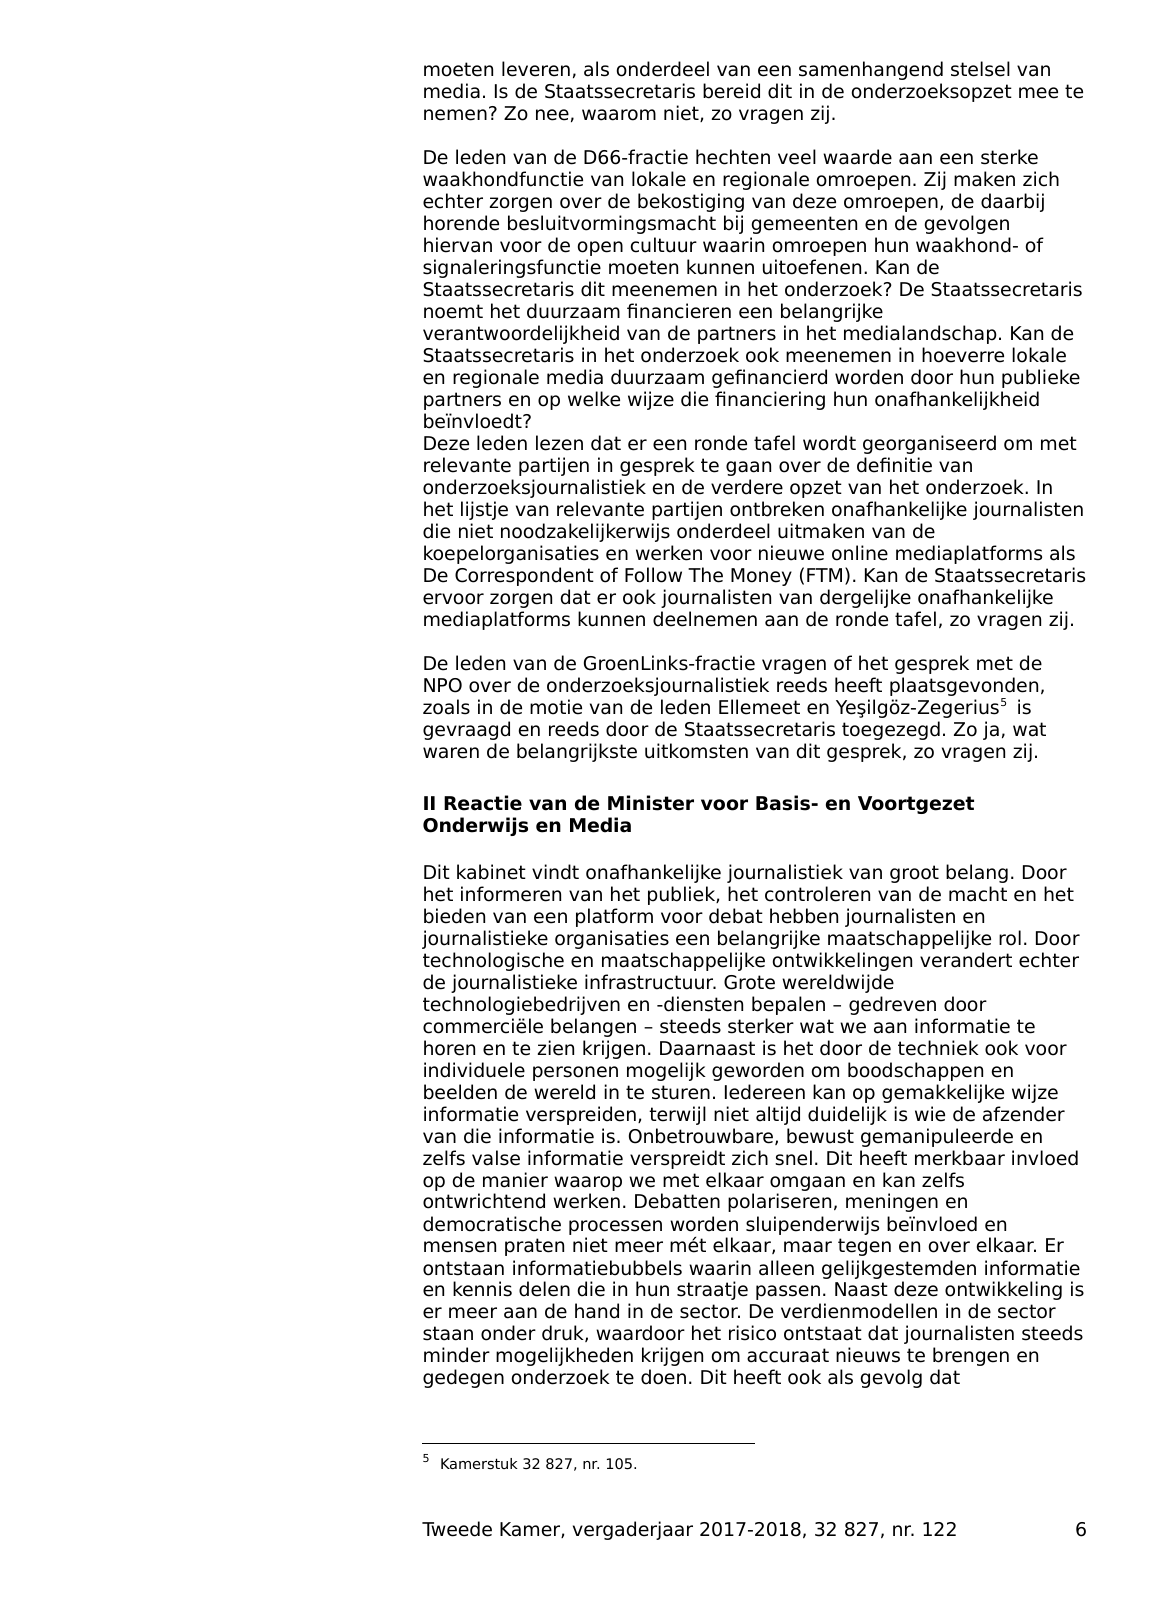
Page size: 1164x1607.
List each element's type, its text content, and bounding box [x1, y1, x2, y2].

text Deze leden lezen dat er een ronde tafel wordt georganiseerd om met relevante partijen in gesprek te gaan over de definitie van onderzoeksjournalistiek en de verdere opzet van het onderzoek. In het lijstje van relevante partijen ontbreken onafhankelijke journalisten die niet noodzakelijkerwijs onderdeel uitmaken van de koepelorganisaties en werken voor nieuwe online mediaplatforms als De Correspondent of Follow The Money (FTM). Kan de Staatssecretaris ervoor zorgen dat er ook journalisten van dergelijke onafhankelijke mediaplatforms kunnen deelnemen aan de ronde tafel, zo vragen zij. [422, 433, 1087, 631]
subtitle II Reactie van de Minister voor Basis- en Voortgezet Onderwijs en Media [422, 793, 1087, 837]
text De leden van de D66-fractie hechten veel waarde aan een sterke waakhondfunctie van lokale en regionale omroepen. Zij maken zich echter zorgen over de bekostiging van deze omroepen, de daarbij horende besluitvormingsmacht bij gemeenten en de gevolgen hiervan voor de open cultuur waarin omroepen hun waakhond- of signaleringsfunctie moeten kunnen uitoefenen. Kan de Staatssecretaris dit meenemen in het onderzoek? De Staatssecretaris noemt het duurzaam financieren een belangrijke verantwoordelijkheid van de partners in het medialandschap. Kan de Staatssecretaris in het onderzoek ook meenemen in hoeverre lokale en regionale media duurzaam gefinancierd worden door hun publieke partners en op welke wijze die financiering hun onafhankelijkheid beïnvloedt? [422, 147, 1087, 433]
text Kamerstuk 32 827, nr. 105. [422, 1452, 1087, 1474]
text Dit kabinet vindt onafhankelijke journalistiek van groot belang. Door het informeren van het publiek, het controleren van de macht en het bieden van een platform voor debat hebben journalisten en journalistieke organisaties een belangrijke maatschappelijke rol. Door technologische en maatschappelijke ontwikkelingen verandert echter de journalistieke infrastructuur. Grote wereldwijde technologiebedrijven en -diensten bepalen – gedreven door commerciële belangen – steeds sterker wat we aan informatie te horen en te zien krijgen. Daarnaast is het door de techniek ook voor individuele personen mogelijk geworden om boodschappen en beelden de wereld in te sturen. Iedereen kan op gemakkelijke wijze informatie verspreiden, terwijl niet altijd duidelijk is wie de afzender van die informatie is. Onbetrouwbare, bewust gemanipuleerde en zelfs valse informatie verspreidt zich snel. Dit heeft merkbaar invloed op de manier waarop we met elkaar omgaan en kan zelfs ontwrichtend werken. Debatten polariseren, meningen en democratische processen worden sluipenderwijs beïnvloed en mensen praten niet meer mét elkaar, maar tegen en over elkaar. Er ontstaan informatiebubbels waarin alleen gelijkgestemden informatie en kennis delen die in hun straatje passen. Naast deze ontwikkeling is er meer aan de hand in de sector. De verdienmodellen in de sector staan onder druk, waardoor het risico ontstaat dat journalisten steeds minder mogelijkheden krijgen om accuraat nieuws te brengen en gedegen onderzoek te doen. Dit heeft ook als gevolg dat [422, 862, 1087, 1389]
text De leden van de GroenLinks-fractie vragen of het gesprek met de NPO over de onderzoeksjournalistiek reeds heeft plaatsgevonden, zoals in de motie van de leden Ellemeet en Yeşilgöz-Zegerius is gevraagd en reeds door de Staatssecretaris toegezegd. Zo ja, wat waren de belangrijkste uitkomsten van dit gesprek, zo vragen zij. [422, 653, 1087, 763]
text moeten leveren, als onderdeel van een samenhangend stelsel van media. Is de Staatssecretaris bereid dit in de onderzoeksopzet mee te nemen? Zo nee, waarom niet, zo vragen zij. [422, 59, 1087, 125]
